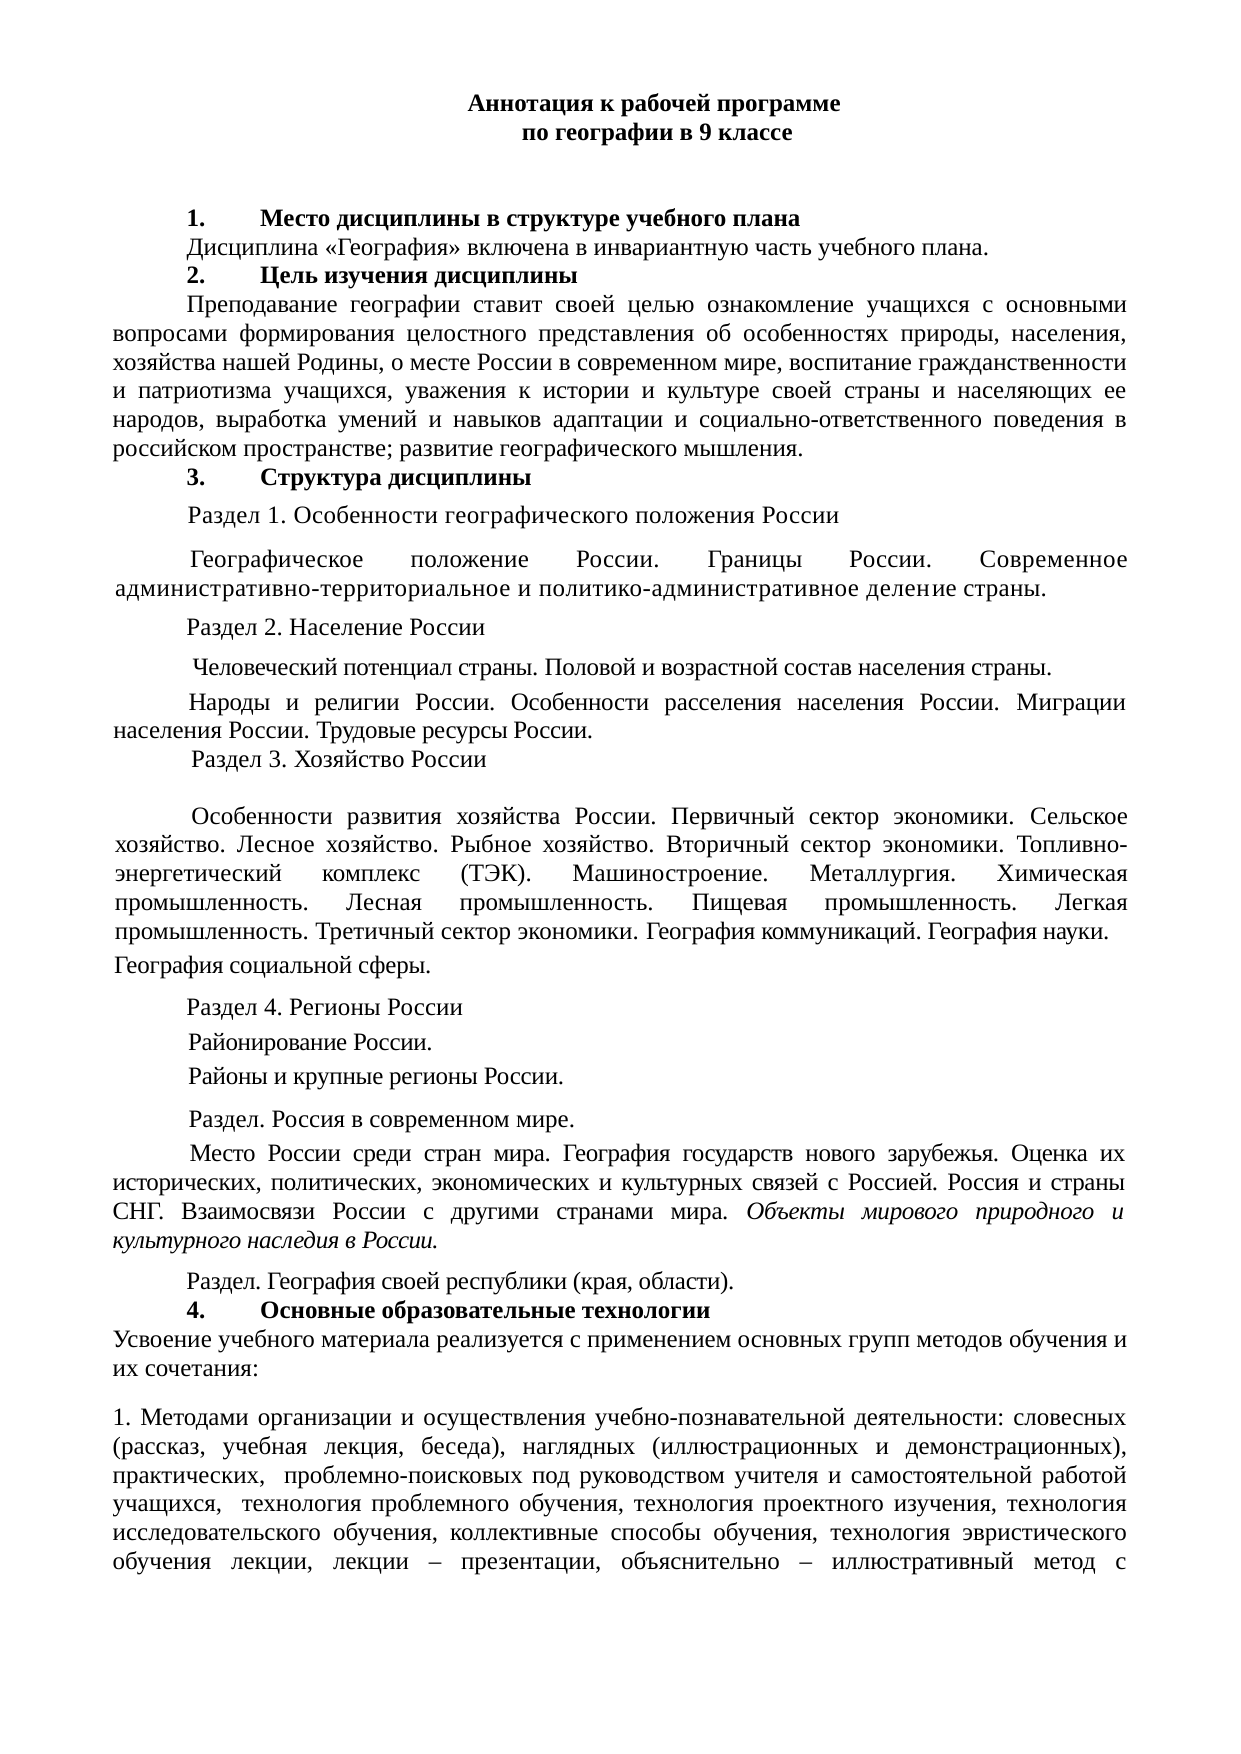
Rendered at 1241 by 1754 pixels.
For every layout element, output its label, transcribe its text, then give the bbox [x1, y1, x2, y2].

text Преподавание географии ставит своей целью ознакомление учащихся с основными вопросами формирования целостного представления об особенностях природы, населения, хозяйства нашей Родины, о месте России в современном мире, воспитание гражданственности и патриотизма учащихся, уважения к истории и культуре своей страны и населяющих ее народов, выработка умений и навыков адаптации и социально-ответственного поведения в российском пространстве; развитие географического мышления. [112, 289, 1128, 462]
text География социальной сферы. [114, 951, 1128, 979]
text Место России среди стран мира. География государств нового зарубежья. Оценка их исторических, политических, экономических и культурных связей с Россией. Россия и страны СНГ. Взаимосвязи России с другими странами мира. Объекты мирового природного и культурного наследия в России. [112, 1138, 1126, 1253]
list Цель изучения дисциплины [112, 260, 1128, 289]
text по географии в 9 классе [112, 117, 1128, 145]
text Дисциплина «География» включена в инвариантную часть учебного плана. [112, 232, 1128, 260]
text Районы и крупные регионы России. [113, 1061, 1126, 1090]
text Аннотация к рабочей программе [112, 88, 1128, 117]
text 1. Методами организации и осуществления учебно-познавательной деятельности: словесных (рассказ, учебная лекция, беседа), наглядных (иллюстрационных и демонстрационных), практических, проблемно-поисковых под руководством учителя и самостоятельной работой учащихся, технология проблемного обучения, технология проектного изучения, технология исследовательского обучения, коллективные способы обучения, технология эвристического обучения лекции, лекции – презентации, объяснительно – иллюстративный метод с [112, 1402, 1128, 1575]
text Районирование России. [113, 1027, 1126, 1056]
text Особенности развития хозяйства России. Первичный сектор экономики. Сельское хозяйство. Лесное хозяйство. Рыбное хозяйство. Вторичный сектор экономики. Топливно-энергетический комплекс (ТЭК). Машиностроение. Металлургия. Химическая промышленность. Лесная промышленность. Пищевая промышленность. Легкая промышленность. Третичный сектор экономики. География коммуникаций. География науки. [114, 801, 1128, 944]
list Основные образовательные технологии [112, 1295, 1128, 1324]
text Раздел 3. Хозяйство России [191, 744, 1128, 773]
text Раздел. Россия в современном мире. [188, 1104, 1128, 1133]
text Раздел 1. Особенности географического положения России [112, 500, 1128, 529]
text Усвоение учебного материала реализуется с применением основных групп методов обучения и их сочетания: [112, 1324, 1128, 1381]
text Народы и религии России. Особенности расселения населения России. Миграции населения России. Трудовые ресурсы России. [113, 687, 1126, 744]
list Место дисциплины в структуре учебного плана [112, 203, 1128, 232]
text Раздел. География своей республики (края, области). [112, 1266, 1128, 1295]
text Раздел 4. Регионы России [112, 992, 1128, 1021]
text Раздел 2. Население России [112, 612, 1128, 640]
text Человеческий потенциал страны. Половой и возрастной состав населения страны. [113, 652, 1125, 681]
list Структура дисциплины [112, 462, 1128, 490]
text Географическое положение России. Границы России. Современное административно-территориальное и политико-административное деление страны. [115, 544, 1128, 602]
